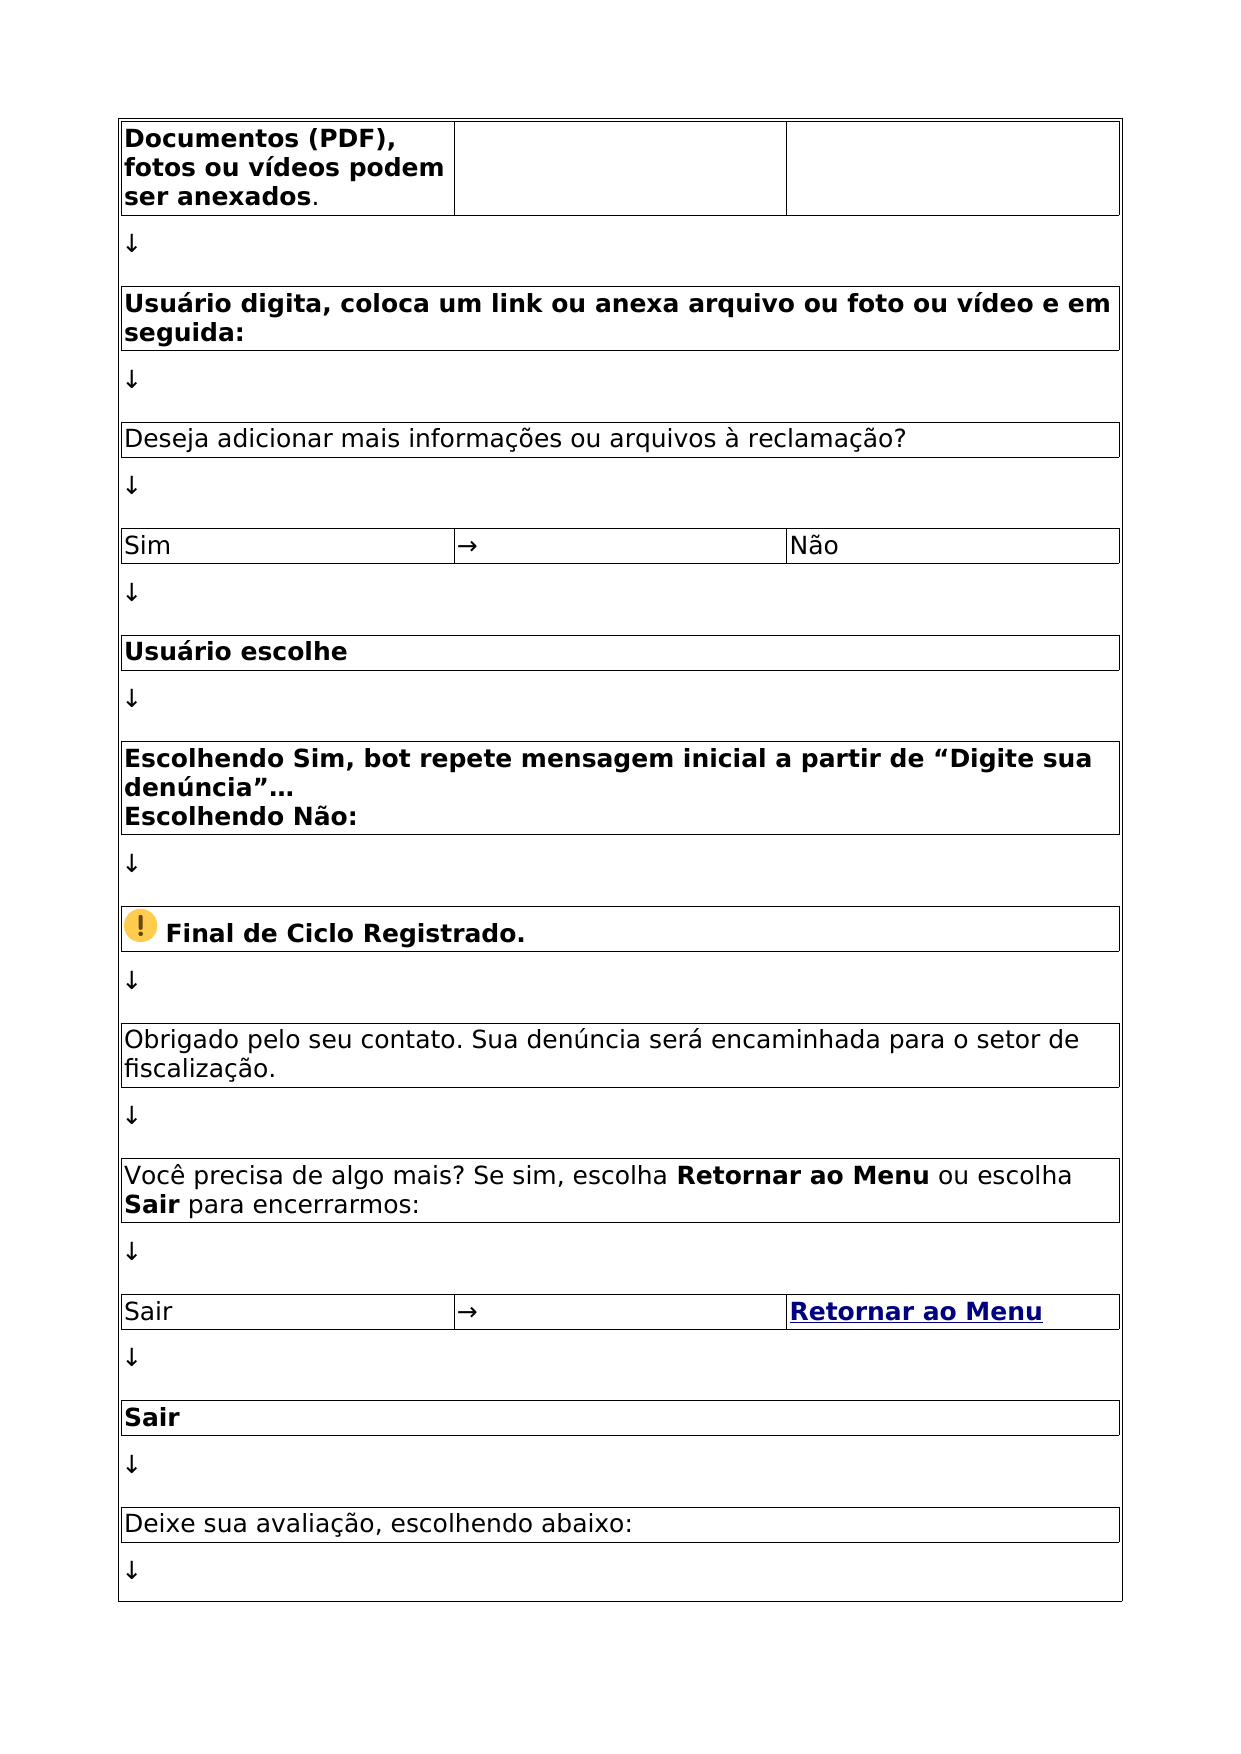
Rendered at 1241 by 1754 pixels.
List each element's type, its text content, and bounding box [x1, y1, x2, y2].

table_header Você precisa de algo mais? Se sim, escolha Retornar ao Menu ou escolha Sair para encerrarmos: [122, 1159, 1119, 1222]
table_header Sair [122, 1401, 1119, 1435]
table_header → [455, 529, 786, 563]
table_header Escolhendo Sim, bot repete mensagem inicial a partir de “Digite sua denúncia”… Escolhendo Não: [122, 742, 1119, 834]
table_header Deseja adicionar mais informações ou arquivos à reclamação? [122, 423, 1119, 457]
table_header ↓ ↓ ↓ ↓ ↓ ↓ ↓ ↓ ↓ ↓ ↓ ↓ [119, 119, 1122, 1601]
table_header Final de Ciclo Registrado. [122, 907, 1119, 951]
table_header Sair [122, 1295, 454, 1329]
table_header Deixe sua avaliação, escolhendo abaixo: [122, 1508, 1119, 1542]
table_header Usuário escolhe [122, 636, 1119, 669]
table_header Sim [122, 529, 454, 563]
table_header Documentos (PDF), fotos ou vídeos podem ser anexados. [122, 122, 454, 214]
table_header Obrigado pelo seu contato. Sua denúncia será encaminhada para o setor de fiscalização. [122, 1024, 1119, 1087]
table_header → [455, 1295, 786, 1329]
table_header Usuário digita, coloca um link ou anexa arquivo ou foto ou vídeo e em seguida: [122, 287, 1119, 350]
table_header [455, 122, 786, 214]
table_header [787, 122, 1119, 214]
table_header Retornar ao Menu [787, 1295, 1119, 1329]
table_header Não [787, 529, 1119, 563]
